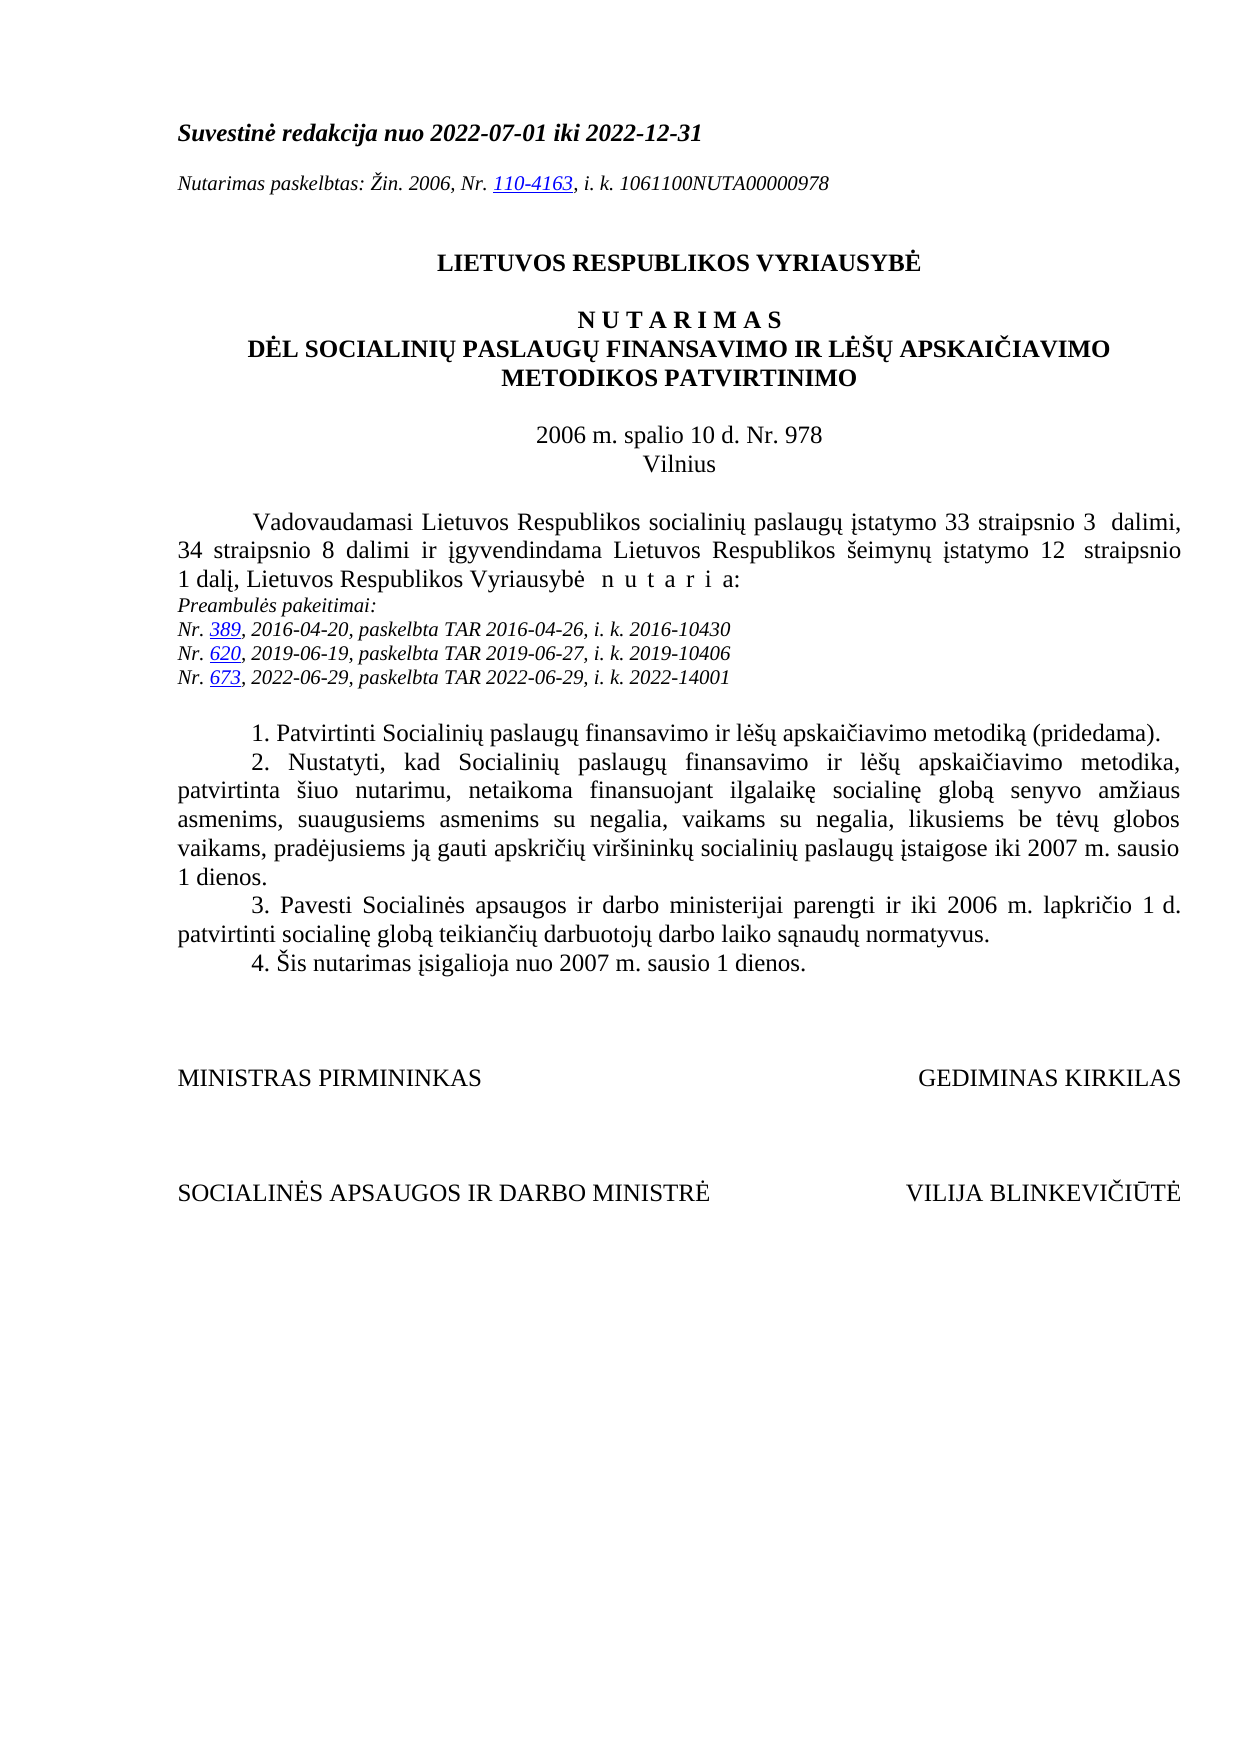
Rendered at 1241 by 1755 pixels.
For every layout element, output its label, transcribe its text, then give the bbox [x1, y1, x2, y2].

text Nr. 673, 2022-06-29, paskelbta TAR 2022-06-29, i. k. 2022-14001 [177, 665, 1181, 689]
text Nutarimas paskelbtas: Žin. 2006, Nr. 110-4163, i. k. 1061100NUTA00000978 [177, 171, 1181, 195]
text Ministras Pirmininkas Gediminas Kirkilas [177, 1063, 1181, 1092]
text 2. Nustatyti, kad Socialinių paslaugų finansavimo ir lėšų apskaičiavimo metodika, patvirtinta šiuo nutarimu, netaikoma finansuojant ilgalaikę socialinę globą senyvo amžiaus asmenims, suaugusiems asmenims su negalia, vaikams su negalia, likusiems be tėvų globos vaikams, pradėjusiems ją gauti apskričių viršininkų socialinių paslaugų įstaigose iki 2007 m. sausio 1 dienos. [177, 747, 1181, 890]
text Nr. 389, 2016-04-20, paskelbta TAR 2016-04-26, i. k. 2016-10430 [177, 617, 1181, 641]
text Vilnius [177, 449, 1181, 478]
text 2006 m. spalio 10 d. Nr. 978 [177, 420, 1181, 449]
text 3. Pavesti Socialinės apsaugos ir darbo ministerijai parengti ir iki 2006 m. lapkričio 1 d. patvirtinti socialinę globą teikiančių darbuotojų darbo laiko sąnaudų normatyvus. [177, 890, 1181, 948]
text 4. Šis nutarimas įsigalioja nuo 2007 m. sausio 1 dienos. [177, 948, 1181, 977]
text Socialinės apsaugos ir darbo ministrė Vilija Blinkevičiūtė [177, 1178, 1181, 1207]
text Suvestinė redakcija nuo 2022-07-01 iki 2022-12-31 [177, 118, 1181, 147]
text Nr. 620, 2019-06-19, paskelbta TAR 2019-06-27, i. k. 2019-10406 [177, 641, 1181, 665]
text 1. Patvirtinti Socialinių paslaugų finansavimo ir lėšų apskaičiavimo metodiką (pridedama). [177, 718, 1181, 747]
text Vadovaudamasi Lietuvos Respublikos socialinių paslaugų įstatymo 33 straipsnio 3 dalimi, 34 straipsnio 8 dalimi ir įgyvendindama Lietuvos Respublikos šeimynų įstatymo 12 straipsnio 1 dalį, Lietuvos Respublikos Vyriausybė nutaria: [177, 507, 1181, 593]
text Preambulės pakeitimai: [177, 593, 1181, 617]
text DĖL SOCIALINIŲ PASLAUGŲ FINANSAVIMO IR LĖŠŲ APSKAIČIAVIMO METODIKOS PATVIRTINIMO [177, 334, 1181, 392]
text LIETUVOS RESPUBLIKOS VYRIAUSYBĖ [177, 248, 1181, 277]
text N U T A R I M A S [177, 305, 1181, 334]
